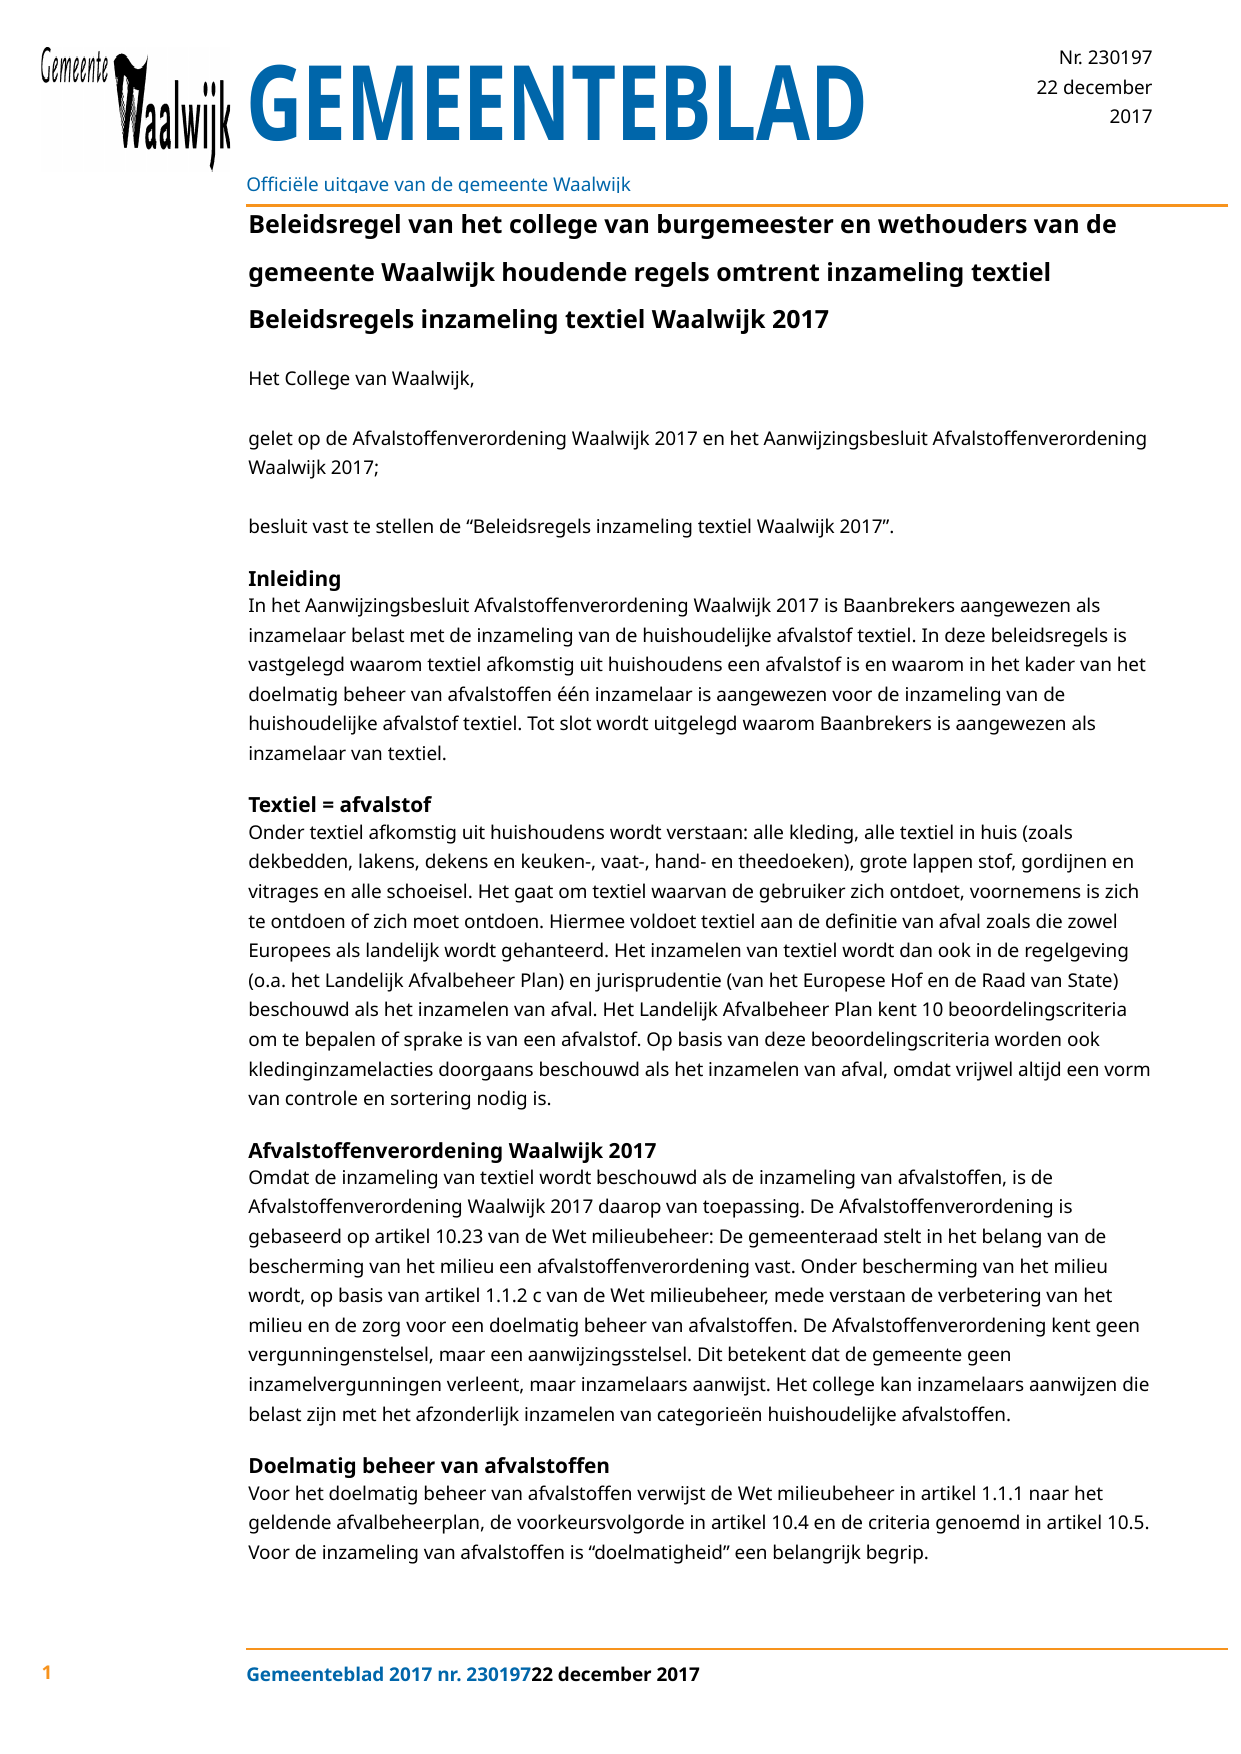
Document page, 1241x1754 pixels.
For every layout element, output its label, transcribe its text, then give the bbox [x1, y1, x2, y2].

text Textiel = afvalstof [248, 791, 1152, 819]
text Onder textiel afkomstig uit huishoudens wordt verstaan: alle kleding, alle textiel in huis (zoals dekbedden, lakens, dekens en keuken-, vaat-, hand- en theedoeken), grote lappen stof, gordijnen en vitrages en alle schoeisel. Het gaat om textiel waarvan de gebruiker zich ontdoet, voornemens is zich te ontdoen of zich moet ontdoen. Hiermee voldoet textiel aan de definitie van afval zoals die zowel Europees als landelijk wordt gehanteerd. Het inzamelen van textiel wordt dan ook in de regelgeving (o.a. het Landelijk Afvalbeheer Plan) en jurisprudentie (van het Europese Hof en de Raad van State) beschouwd als het inzamelen van afval. Het Landelijk Afvalbeheer Plan kent 10 beoordelingscriteria om te bepalen of sprake is van een afvalstof. Op basis van deze beoordelingscriteria worden ook kledinginzamelacties doorgaans beschouwd als het inzamelen van afval, omdat vrijwel altijd een vorm van controle en sortering nodig is. [248, 819, 1152, 1111]
text Omdat de inzameling van textiel wordt beschouwd als de inzameling van afvalstoffen, is de Afvalstoffenverordening Waalwijk 2017 daarop van toepassing. De Afvalstoffenverordening is gebaseerd op artikel 10.23 van de Wet milieubeheer: De gemeenteraad stelt in het belang van de bescherming van het milieu een afvalstoffenverordening vast. Onder bescherming van het milieu wordt, op basis van artikel 1.1.2 c van de Wet milieubeheer, mede verstaan de verbetering van het milieu en de zorg voor een doelmatig beheer van afvalstoffen. De Afvalstoffenverordening kent geen vergunningenstelsel, maar een aanwijzingsstelsel. Dit betekent dat de gemeente geen inzamelvergunningen verleent, maar inzamelaars aanwijst. Het college kan inzamelaars aanwijzen die belast zijn met het afzonderlijk inzamelen van categorieën huishoudelijke afvalstoffen. [248, 1164, 1152, 1427]
text besluit vast te stellen de “Beleidsregels inzameling textiel Waalwijk 2017”. [248, 513, 1152, 539]
text Afvalstoffenverordening Waalwijk 2017 [248, 1136, 1152, 1164]
text In het Aanwijzingsbesluit Afvalstoffenverordening Waalwijk 2017 is Baanbrekers aangewezen als inzamelaar belast met de inzameling van de huishoudelijke afvalstof textiel. In deze beleidsregels is vastgelegd waarom textiel afkomstig uit huishoudens een afvalstof is en waarom in het kader van het doelmatig beheer van afvalstoffen één inzamelaar is aangewezen voor de inzameling van de huishoudelijke afvalstof textiel. Tot slot wordt uitgelegd waarom Baanbrekers is aangewezen als inzamelaar van textiel. [248, 592, 1152, 766]
text Het College van Waalwijk, [248, 366, 1152, 391]
text Beleidsregel van het college van burgemeester en wethouders van de gemeente Waalwijk houdende regels omtrent inzameling textiel Beleidsregels inzameling textiel Waalwijk 2017 [248, 207, 1152, 336]
text Doelmatig beheer van afvalstoffen [248, 1451, 1152, 1480]
text Voor het doelmatig beheer van afvalstoffen verwijst de Wet milieubeheer in artikel 1.1.1 naar het geldende afvalbeheerplan, de voorkeursvolgorde in artikel 10.4 en de criteria genoemd in artikel 10.5. Voor de inzameling van afvalstoffen is “doelmatigheid” een belangrijk begrip. [248, 1480, 1152, 1564]
picture [41, 47, 231, 172]
text gelet op de Afvalstoffenverordening Waalwijk 2017 en het Aanwijzingsbesluit Afvalstoffenverordening Waalwijk 2017; [248, 425, 1152, 480]
text Inleiding [248, 564, 1152, 592]
